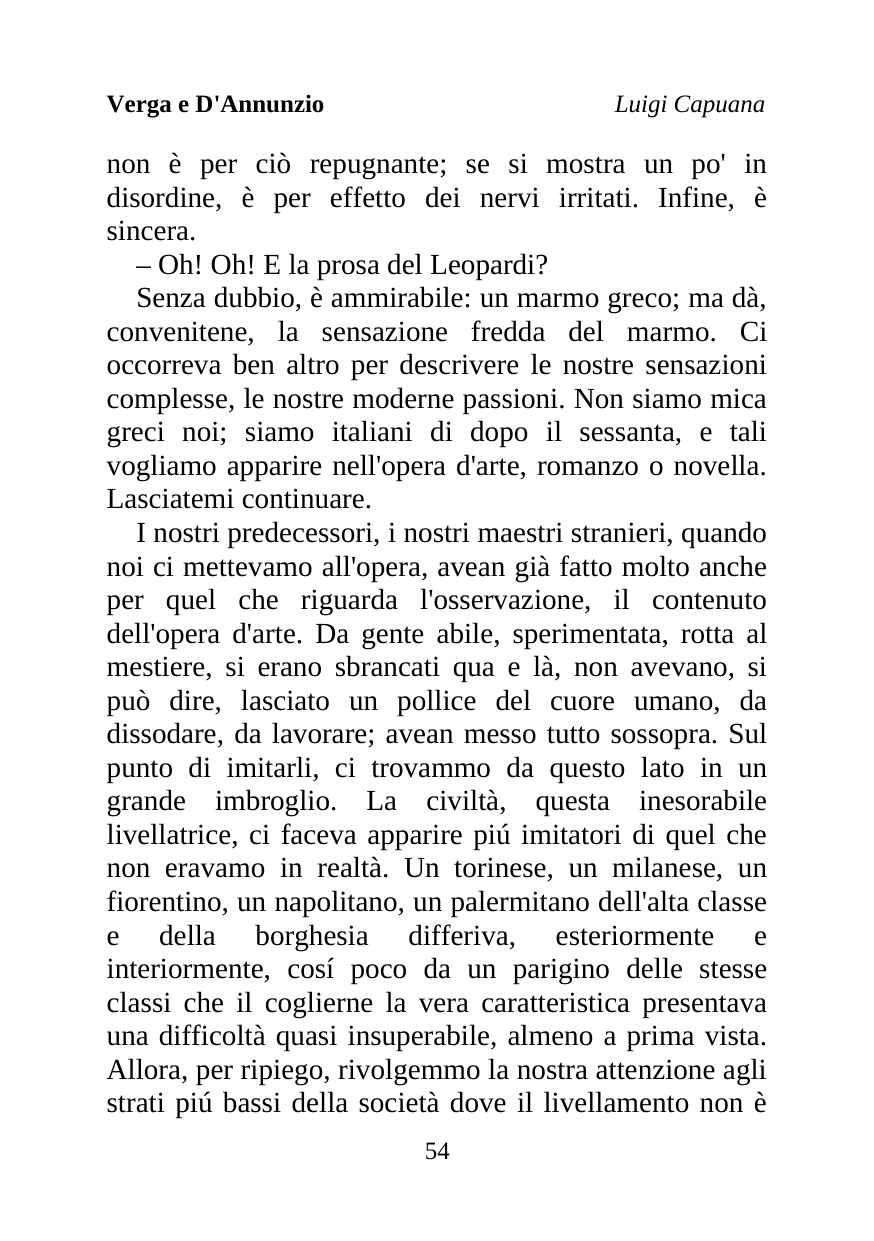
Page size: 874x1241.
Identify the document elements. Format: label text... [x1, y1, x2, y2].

text I nostri predecessori, i nostri maestri stranieri, quando noi ci mettevamo all'opera, avean già fatto molto anche per quel che riguarda l'osservazione, il contenuto dell'opera d'arte. Da gente abile, sperimentata, rotta al mestiere, si erano sbrancati qua e là, non avevano, si può dire, lasciato un pollice del cuore umano, da dissodare, da lavorare; avean messo tutto sossopra. Sul punto di imitarli, ci trovammo da questo lato in un grande imbroglio. La civiltà, questa inesorabile livellatrice, ci faceva apparire piú imitatori di quel che non eravamo in realtà. Un torinese, un milanese, un fiorentino, un napolitano, un palermitano dell'alta classe e della borghesia differiva, esteriormente e interiormente, cosí poco da un parigino delle stesse classi che il coglierne la vera caratteristica presentava una difficoltà quasi insuperabile, almeno a prima vista. Allora, per ripiego, rivolgemmo la nostra attenzione agli strati piú bassi della società dove il livellamento non è [106, 515, 768, 1119]
text Senza dubbio, è ammirabile: un marmo greco; ma dà, convenitene, la sensazione fredda del marmo. Ci occorreva ben altro per descrivere le nostre sensazioni complesse, le nostre moderne passioni. Non siamo mica greci noi; siamo italiani di dopo il sessanta, e tali vogliamo apparire nell'opera d'arte, romanzo o novella. Lasciatemi continuare. [106, 280, 768, 515]
text – Oh! Oh! E la prosa del Leopardi? [106, 247, 768, 280]
text non è per ciò repugnante; se si mostra un po' in disordine, è per effetto dei nervi irritati. Infine, è sincera. [106, 146, 768, 247]
